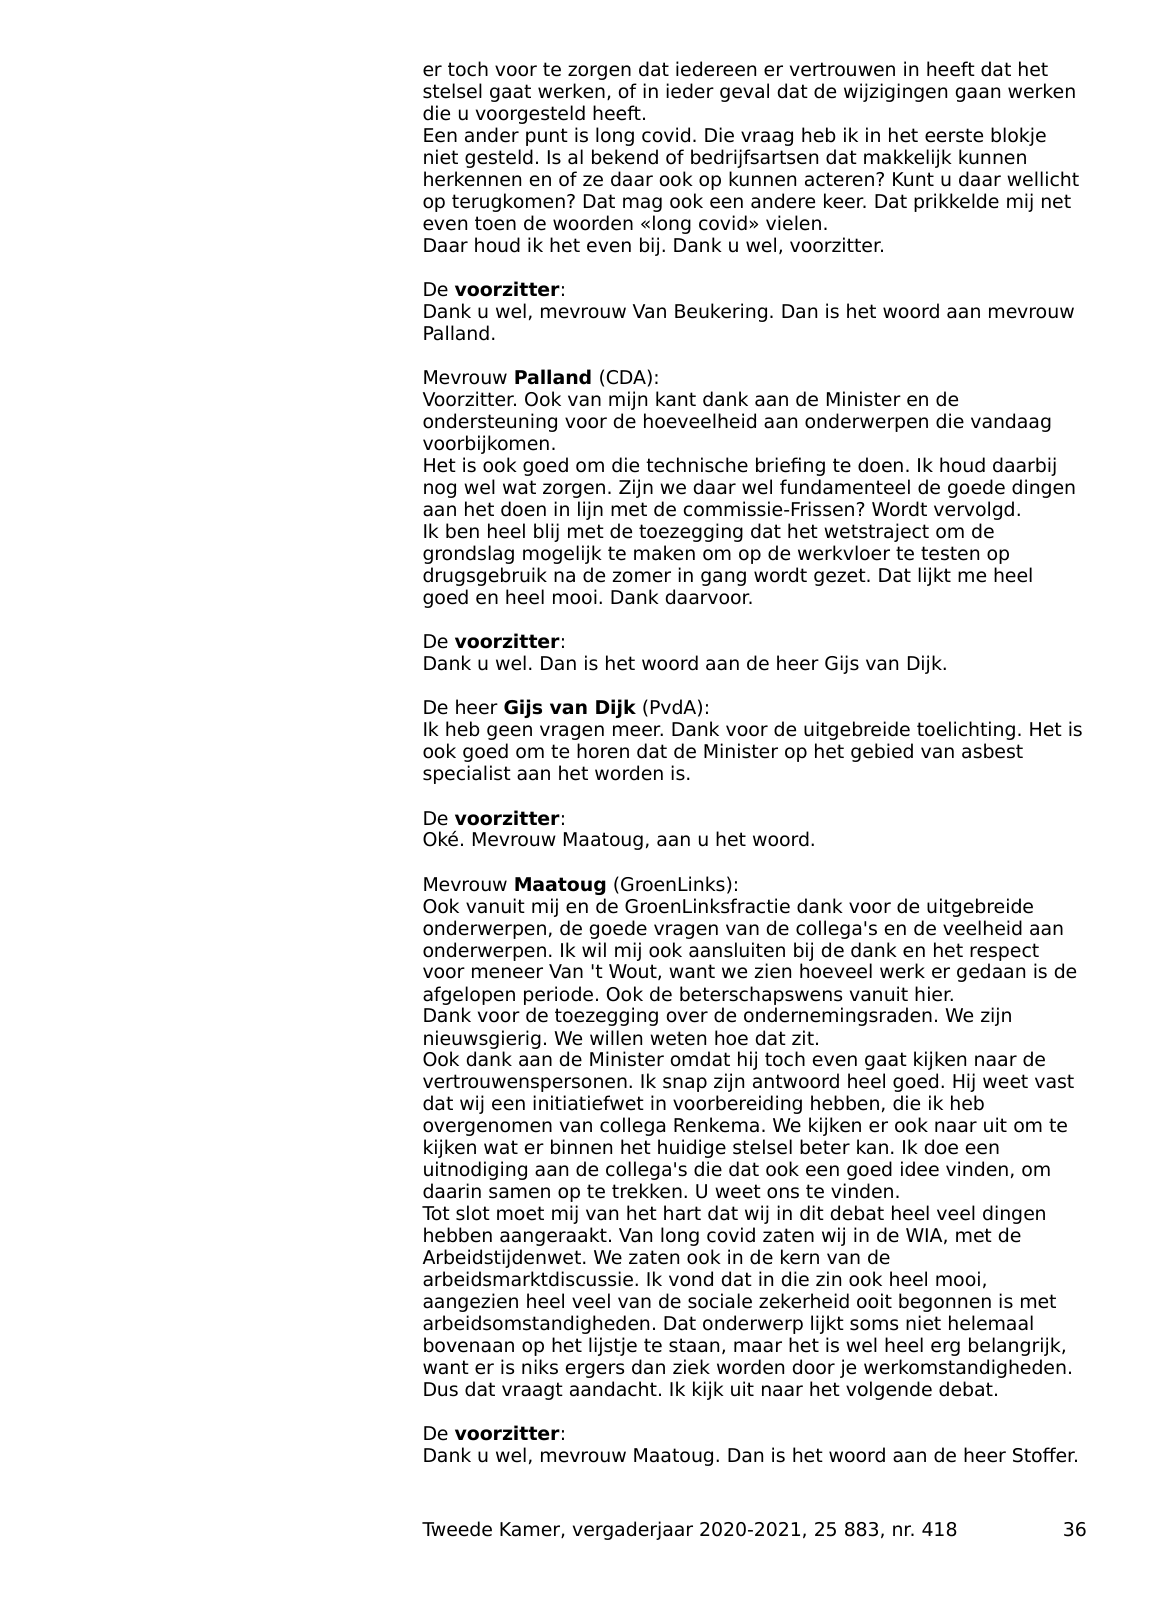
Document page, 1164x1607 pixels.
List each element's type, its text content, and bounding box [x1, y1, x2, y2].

text Mevrouw Maatoug (GroenLinks): [422, 873, 1087, 896]
text Tot slot moet mij van het hart dat wij in dit debat heel veel dingen hebben aangeraakt. Van long covid zaten wij in de WIA, met de Arbeidstijdenwet. We zaten ook in de kern van de arbeidsmarktdiscussie. Ik vond dat in die zin ook heel mooi, aangezien heel veel van de sociale zekerheid ooit begonnen is met arbeidsomstandigheden. Dat onderwerp lijkt soms niet helemaal bovenaan op het lijstje te staan, maar het is wel heel erg belangrijk, want er is niks ergers dan ziek worden door je werkomstandigheden. Dus dat vraagt aandacht. Ik kijk uit naar het volgende debat. [422, 1203, 1087, 1401]
text Voorzitter. Ook van mijn kant dank aan de Minister en de ondersteuning voor de hoeveelheid aan onderwerpen die vandaag voorbijkomen. [422, 389, 1087, 455]
text De voorzitter: [422, 279, 1087, 301]
text Oké. Mevrouw Maatoug, aan u het woord. [422, 829, 1087, 851]
text Ik ben heel blij met de toezegging dat het wetstraject om de grondslag mogelijk te maken om op de werkvloer te testen op drugsgebruik na de zomer in gang wordt gezet. Dat lijkt me heel goed en heel mooi. Dank daarvoor. [422, 521, 1087, 609]
text Dank voor de toezegging over de ondernemingsraden. We zijn nieuwsgierig. We willen weten hoe dat zit. [422, 1005, 1087, 1049]
text er toch voor te zorgen dat iedereen er vertrouwen in heeft dat het stelsel gaat werken, of in ieder geval dat de wijzigingen gaan werken die u voorgesteld heeft. [422, 59, 1087, 125]
text Daar houd ik het even bij. Dank u wel, voorzitter. [422, 235, 1087, 257]
text De heer Gijs van Dijk (PvdA): [422, 697, 1087, 719]
text Dank u wel, mevrouw Van Beukering. Dan is het woord aan mevrouw Palland. [422, 301, 1087, 345]
text Het is ook goed om die technische briefing te doen. Ik houd daarbij nog wel wat zorgen. Zijn we daar wel fundamenteel de goede dingen aan het doen in lijn met de commissie-Frissen? Wordt vervolgd. [422, 455, 1087, 521]
text De voorzitter: [422, 807, 1087, 829]
text De voorzitter: [422, 1423, 1087, 1445]
text Ook dank aan de Minister omdat hij toch even gaat kijken naar de vertrouwenspersonen. Ik snap zijn antwoord heel goed. Hij weet vast dat wij een initiatiefwet in voorbereiding hebben, die ik heb overgenomen van collega Renkema. We kijken er ook naar uit om te kijken wat er binnen het huidige stelsel beter kan. Ik doe een uitnodiging aan de collega's die dat ook een goed idee vinden, om daarin samen op te trekken. U weet ons te vinden. [422, 1049, 1087, 1203]
text Ook vanuit mij en de GroenLinksfractie dank voor de uitgebreide onderwerpen, de goede vragen van de collega's en de veelheid aan onderwerpen. Ik wil mij ook aansluiten bij de dank en het respect voor meneer Van 't Wout, want we zien hoeveel werk er gedaan is de afgelopen periode. Ook de beterschapswens vanuit hier. [422, 896, 1087, 1005]
text Een ander punt is long covid. Die vraag heb ik in het eerste blokje niet gesteld. Is al bekend of bedrijfsartsen dat makkelijk kunnen herkennen en of ze daar ook op kunnen acteren? Kunt u daar wellicht op terugkomen? Dat mag ook een andere keer. Dat prikkelde mij net even toen de woorden «long covid» vielen. [422, 125, 1087, 235]
text De voorzitter: [422, 631, 1087, 653]
text Dank u wel. Dan is het woord aan de heer Gijs van Dijk. [422, 653, 1087, 675]
text Ik heb geen vragen meer. Dank voor de uitgebreide toelichting. Het is ook goed om te horen dat de Minister op het gebied van asbest specialist aan het worden is. [422, 719, 1087, 785]
text Mevrouw Palland (CDA): [422, 367, 1087, 389]
text Dank u wel, mevrouw Maatoug. Dan is het woord aan de heer Stoffer. [422, 1445, 1087, 1467]
